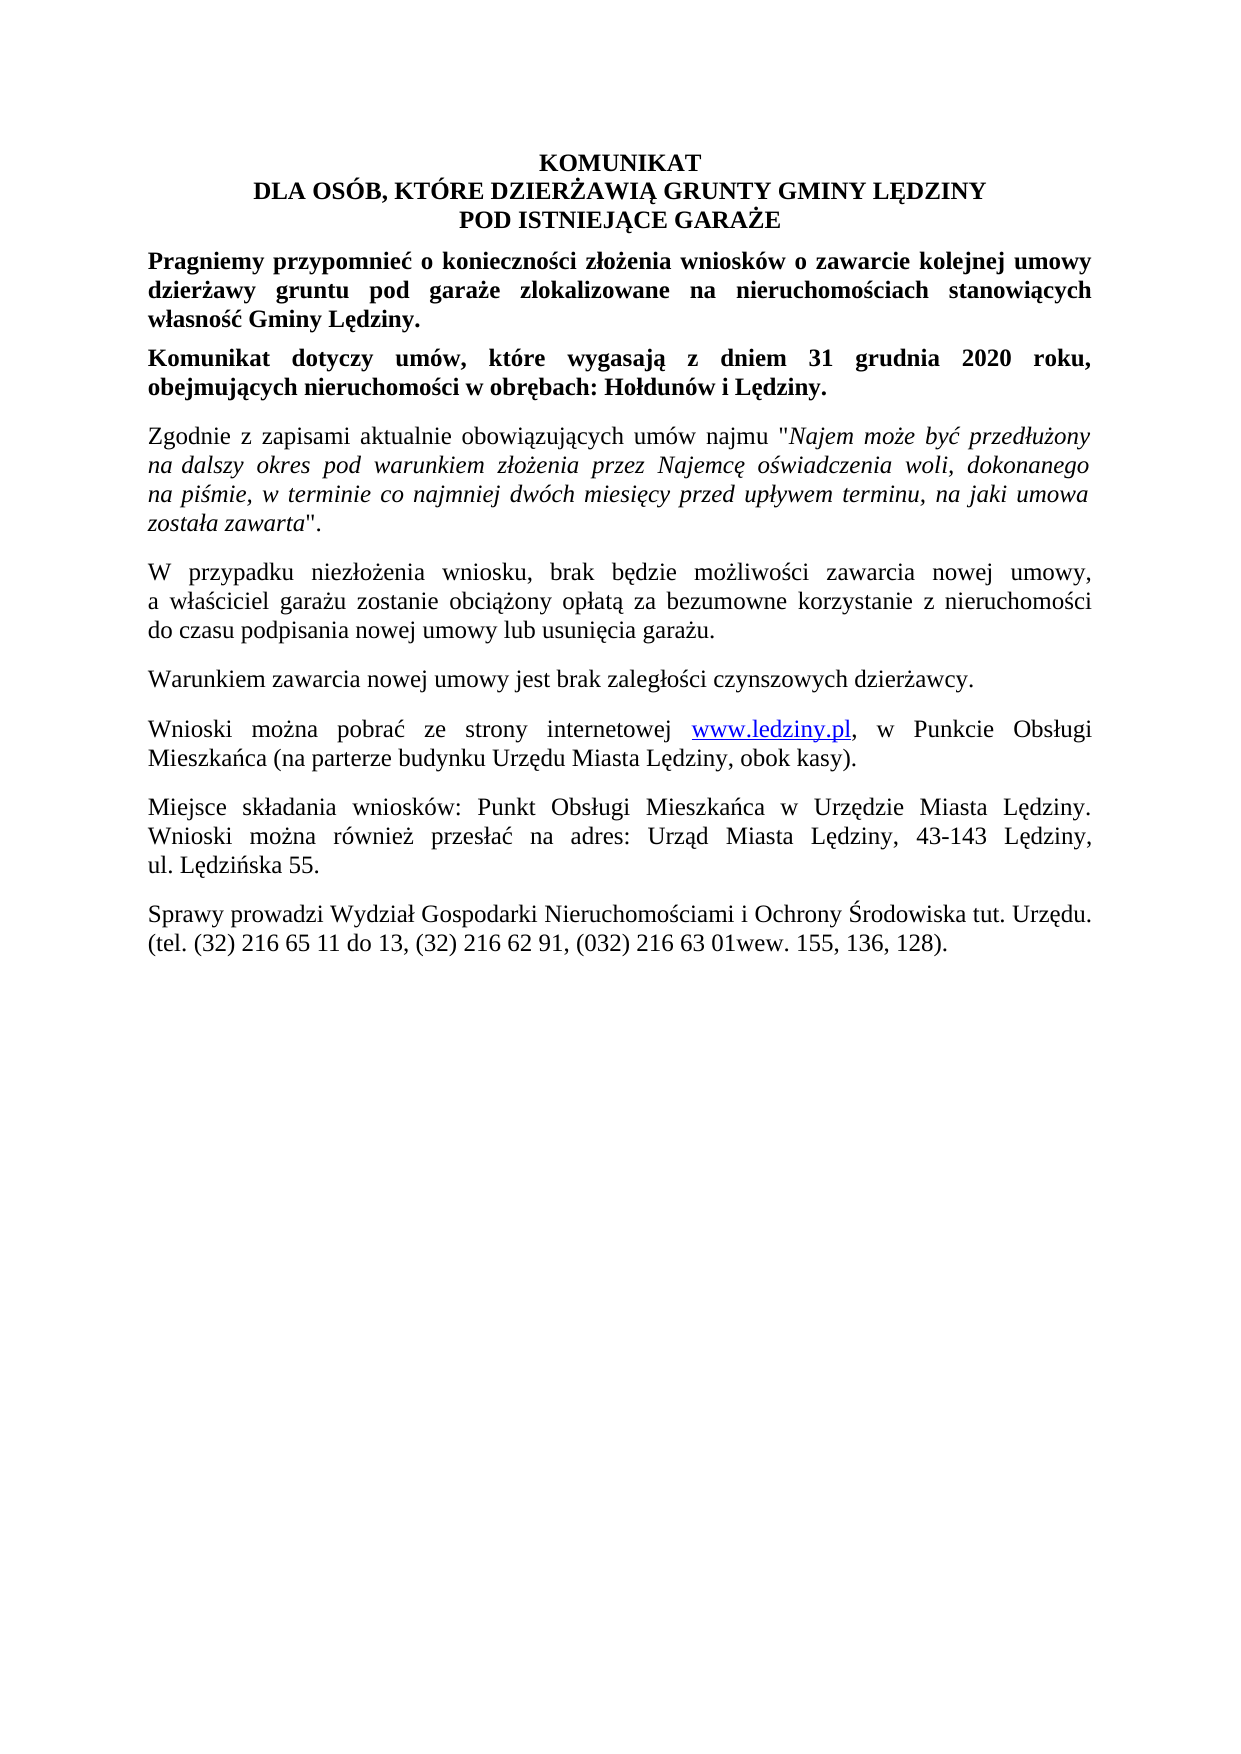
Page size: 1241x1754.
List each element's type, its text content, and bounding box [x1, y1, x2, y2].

text W przypadku niezłożenia wniosku, brak będzie możliwości zawarcia nowej umowy, a właściciel garażu zostanie obciążony opłatą za bezumowne korzystanie z nieruchomości do czasu podpisania nowej umowy lub usunięcia garażu. [148, 557, 1093, 643]
text Komunikat dotyczy umów, które wygasają z dniem 31 grudnia 2020 roku, obejmujących nieruchomości w obrębach: Hołdunów i Lędziny. [148, 343, 1093, 401]
text Zgodnie z zapisami aktualnie obowiązujących umów najmu "Najem może być przedłużony na dalszy okres pod warunkiem złożenia przez Najemcę oświadczenia woli, dokonanego na piśmie, w terminie co najmniej dwóch miesięcy przed upływem terminu, na jaki umowa została zawarta". [148, 421, 1093, 536]
text Pragniemy przypomnieć o konieczności złożenia wniosków o zawarcie kolejnej umowy dzierżawy gruntu pod garaże zlokalizowane na nieruchomościach stanowiących własność Gminy Lędziny. [148, 246, 1093, 333]
text DLA OSÓB, KTÓRE DZIERŻAWIĄ GRUNTY GMINY LĘDZINY POD ISTNIEJĄCE GARAŻE [148, 176, 1093, 234]
text Wnioski można pobrać ze strony internetowej www.ledziny.pl, w Punkcie Obsługi Mieszkańca (na parterze budynku Urzędu Miasta Lędziny, obok kasy). [148, 714, 1093, 771]
text Miejsce składania wniosków: Punkt Obsługi Mieszkańca w Urzędzie Miasta Lędziny. Wnioski można również przesłać na adres: Urząd Miasta Lędziny, 43-143 Lędziny, ul. Lędzińska 55. [148, 792, 1093, 878]
text Sprawy prowadzi Wydział Gospodarki Nieruchomościami i Ochrony Środowiska tut. Urzędu. (tel. (32) 216 65 11 do 13, (32) 216 62 91, (032) 216 63 01wew. 155, 136, 128). [148, 899, 1093, 957]
text Warunkiem zawarcia nowej umowy jest brak zaległości czynszowych dzierżawcy. [148, 664, 1093, 693]
text KOMUNIKAT [148, 148, 1093, 176]
